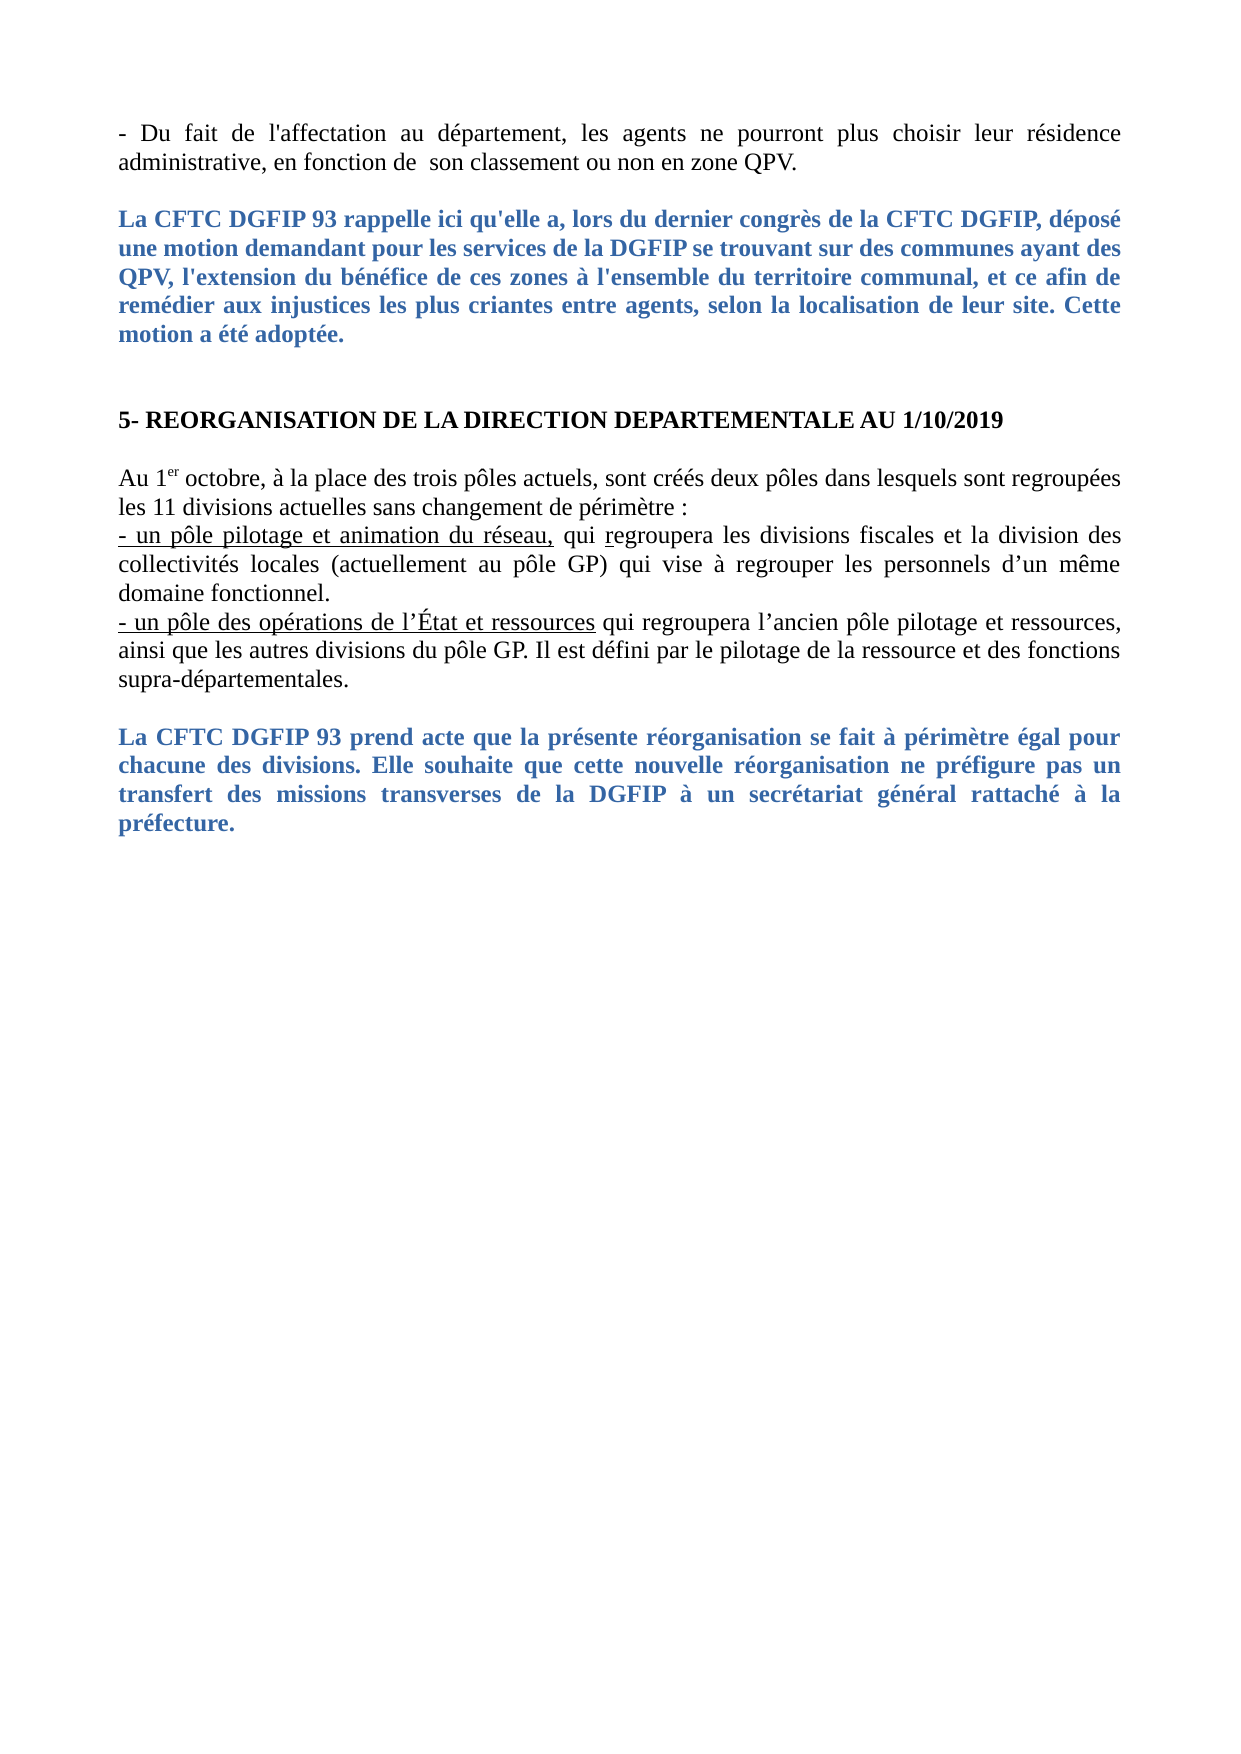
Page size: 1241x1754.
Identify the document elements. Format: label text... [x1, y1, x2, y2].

text La CFTC DGFIP 93 rappelle ici qu'elle a, lors du dernier congrès de la CFTC DGFIP, déposé une motion demandant pour les services de la DGFIP se trouvant sur des communes ayant des QPV, l'extension du bénéfice de ces zones à l'ensemble du territoire communal, et ce afin de remédier aux injustices les plus criantes entre agents, selon la localisation de leur site. Cette motion a été adoptée. [118, 204, 1122, 348]
text - un pôle des opérations de l’État et ressources qui regroupera l’ancien pôle pilotage et ressources, ainsi que les autres divisions du pôle GP. Il est défini par le pilotage de la ressource et des fonctions supra-départementales. [118, 607, 1122, 693]
text Au 1er octobre, à la place des trois pôles actuels, sont créés deux pôles dans lesquels sont regroupées les 11 divisions actuelles sans changement de périmètre : [118, 463, 1122, 521]
text La CFTC DGFIP 93 prend acte que la présente réorganisation se fait à périmètre égal pour chacune des divisions. Elle souhaite que cette nouvelle réorganisation ne préfigure pas un transfert des missions transverses de la DGFIP à un secrétariat général rattaché à la préfecture. [118, 722, 1122, 837]
text - un pôle pilotage et animation du réseau, qui regroupera les divisions fiscales et la division des collectivités locales (actuellement au pôle GP) qui vise à regrouper les personnels d’un même domaine fonctionnel. [118, 521, 1122, 607]
text - Du fait de l'affectation au département, les agents ne pourront plus choisir leur résidence administrative, en fonction de son classement ou non en zone QPV. [118, 118, 1122, 176]
text 5- REORGANISATION DE LA DIRECTION DEPARTEMENTALE AU 1/10/2019 [118, 406, 1122, 434]
